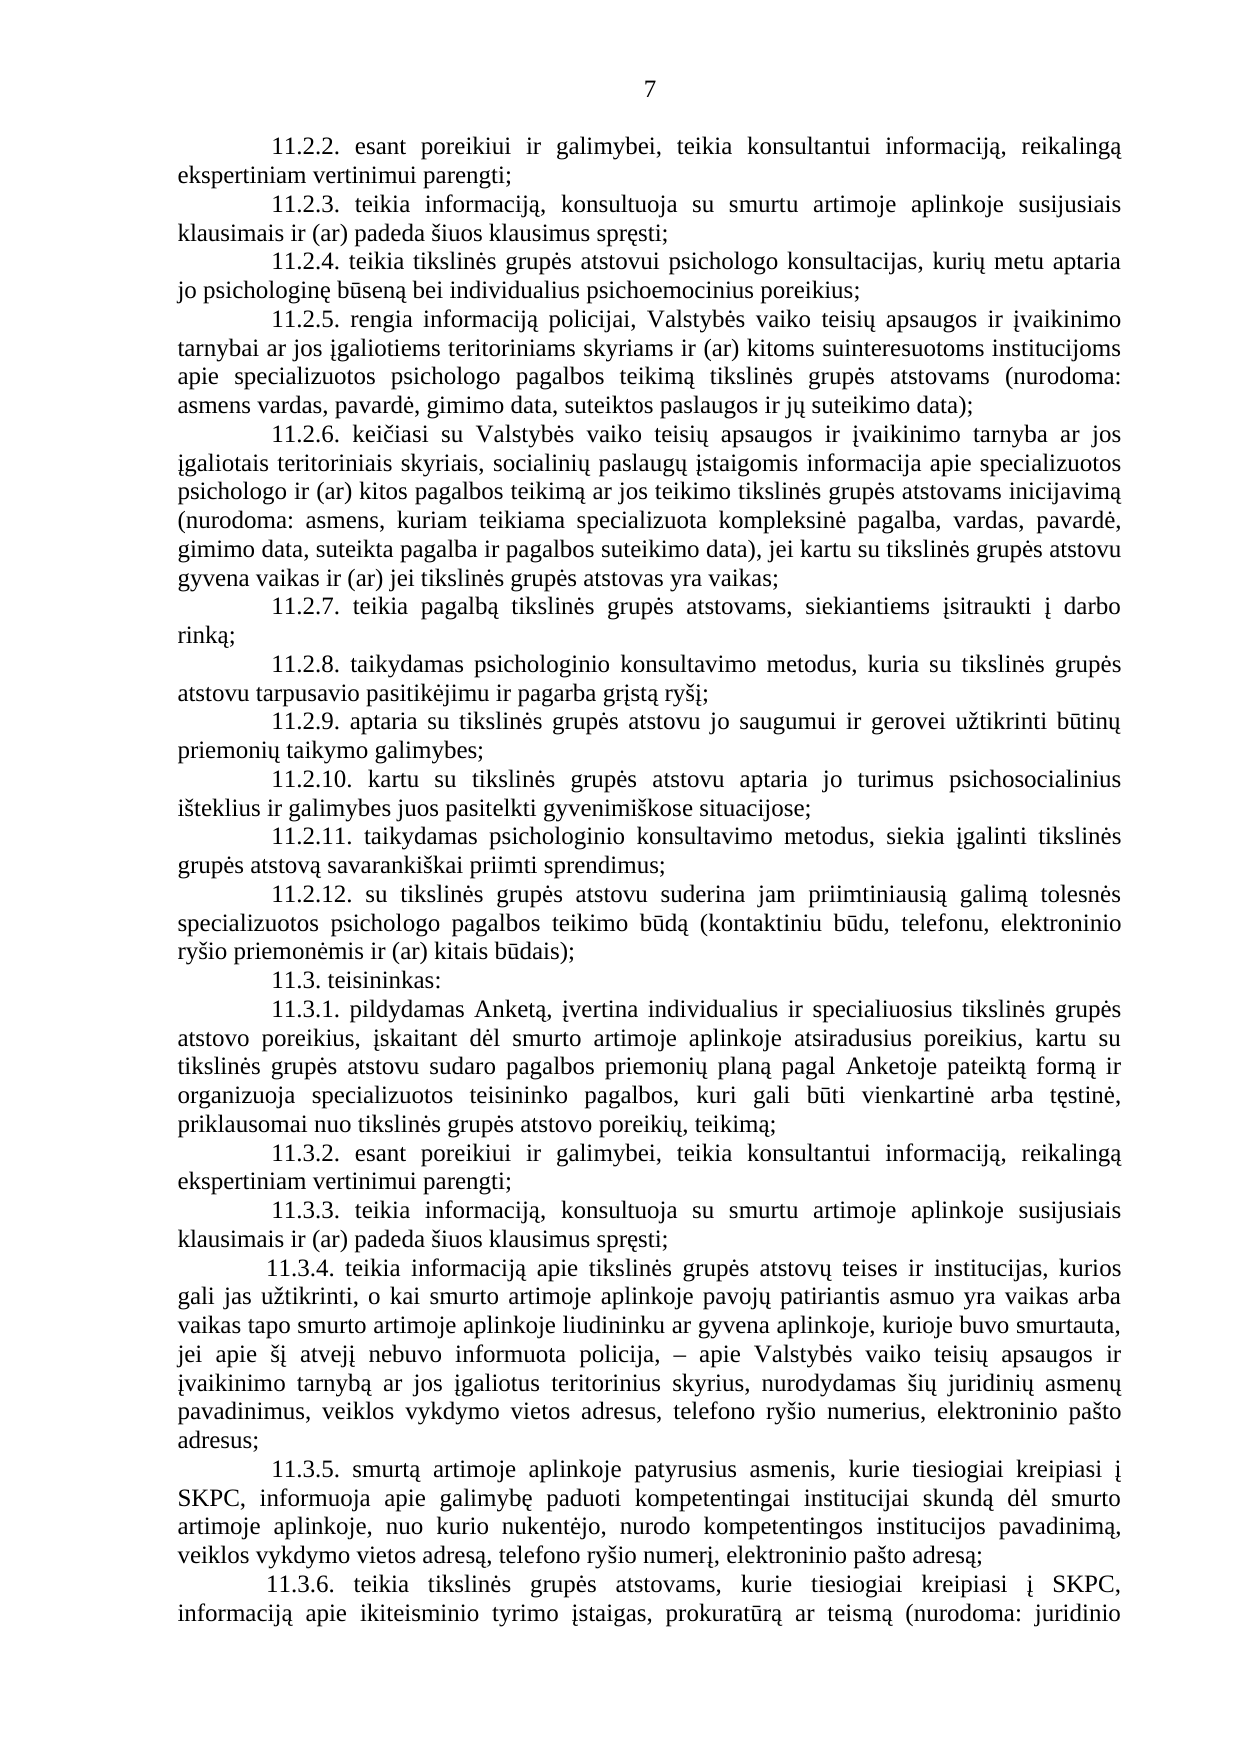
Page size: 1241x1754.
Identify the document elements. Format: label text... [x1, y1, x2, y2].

text 11.2.2. esant poreikiui ir galimybei, teikia konsultantui informaciją, reikalingą ekspertiniam vertinimui parengti; [177, 131, 1122, 189]
text 11.2.11. taikydamas psichologinio konsultavimo metodus, siekia įgalinti tikslinės grupės atstovą savarankiškai priimti sprendimus; [177, 821, 1122, 879]
text 11.2.8. taikydamas psichologinio konsultavimo metodus, kuria su tikslinės grupės atstovu tarpusavio pasitikėjimu ir pagarba grįstą ryšį; [177, 649, 1122, 706]
text 11.2.5. rengia informaciją policijai, Valstybės vaiko teisių apsaugos ir įvaikinimo tarnybai ar jos įgaliotiems teritoriniams skyriams ir (ar) kitoms suinteresuotoms institucijoms apie specializuotos psichologo pagalbos teikimą tikslinės grupės atstovams (nurodoma: asmens vardas, pavardė, gimimo data, suteiktos paslaugos ir jų suteikimo data); [177, 304, 1122, 419]
text 11.3.5. smurtą artimoje aplinkoje patyrusius asmenis, kurie tiesiogiai kreipiasi į SKPC, informuoja apie galimybę paduoti kompetentingai institucijai skundą dėl smurto artimoje aplinkoje, nuo kurio nukentėjo, nurodo kompetentingos institucijos pavadinimą, veiklos vykdymo vietos adresą, telefono ryšio numerį, elektroninio pašto adresą; [177, 1454, 1122, 1569]
text 11.3.4. teikia informaciją apie tikslinės grupės atstovų teises ir institucijas, kurios gali jas užtikrinti, o kai smurto artimoje aplinkoje pavojų patiriantis asmuo yra vaikas arba vaikas tapo smurto artimoje aplinkoje liudininku ar gyvena aplinkoje, kurioje buvo smurtauta, jei apie šį atvejį nebuvo informuota policija, – apie Valstybės vaiko teisių apsaugos ir įvaikinimo tarnybą ar jos įgaliotus teritorinius skyrius, nurodydamas šių juridinių asmenų pavadinimus, veiklos vykdymo vietos adresus, telefono ryšio numerius, elektroninio pašto adresus; [177, 1253, 1122, 1454]
text 11.2.7. teikia pagalbą tikslinės grupės atstovams, siekiantiems įsitraukti į darbo rinką; [177, 591, 1122, 649]
text 11.2.4. teikia tikslinės grupės atstovui psichologo konsultacijas, kurių metu aptaria jo psichologinę būseną bei individualius psichoemocinius poreikius; [177, 246, 1122, 304]
text 11.3.6. teikia tikslinės grupės atstovams, kurie tiesiogiai kreipiasi į SKPC, informaciją apie ikiteisminio tyrimo įstaigas, prokuratūrą ar teismą (nurodoma: juridinio [177, 1569, 1122, 1626]
text 11.2.9. aptaria su tikslinės grupės atstovu jo saugumui ir gerovei užtikrinti būtinų priemonių taikymo galimybes; [177, 706, 1122, 764]
text 11.3.3. teikia informaciją, konsultuoja su smurtu artimoje aplinkoje susijusiais klausimais ir (ar) padeda šiuos klausimus spręsti; [177, 1195, 1122, 1253]
text 11.2.6. keičiasi su Valstybės vaiko teisių apsaugos ir įvaikinimo tarnyba ar jos įgaliotais teritoriniais skyriais, socialinių paslaugų įstaigomis informacija apie specializuotos psichologo ir (ar) kitos pagalbos teikimą ar jos teikimo tikslinės grupės atstovams inicijavimą (nurodoma: asmens, kuriam teikiama specializuota kompleksinė pagalba, vardas, pavardė, gimimo data, suteikta pagalba ir pagalbos suteikimo data), jei kartu su tikslinės grupės atstovu gyvena vaikas ir (ar) jei tikslinės grupės atstovas yra vaikas; [177, 419, 1122, 591]
text 11.2.12. su tikslinės grupės atstovu suderina jam priimtiniausią galimą tolesnės specializuotos psichologo pagalbos teikimo būdą (kontaktiniu būdu, telefonu, elektroninio ryšio priemonėmis ir (ar) kitais būdais); [177, 879, 1122, 965]
text 11.2.10. kartu su tikslinės grupės atstovu aptaria jo turimus psichosocialinius išteklius ir galimybes juos pasitelkti gyvenimiškose situacijose; [177, 764, 1122, 821]
text 11.3.1. pildydamas Anketą, įvertina individualius ir specialiuosius tikslinės grupės atstovo poreikius, įskaitant dėl smurto artimoje aplinkoje atsiradusius poreikius, kartu su tikslinės grupės atstovu sudaro pagalbos priemonių planą pagal Anketoje pateiktą formą ir organizuoja specializuotos teisininko pagalbos, kuri gali būti vienkartinė arba tęstinė, priklausomai nuo tikslinės grupės atstovo poreikių, teikimą; [177, 994, 1122, 1138]
text 11.3. teisininkas: [177, 965, 1122, 994]
text 11.3.2. esant poreikiui ir galimybei, teikia konsultantui informaciją, reikalingą ekspertiniam vertinimui parengti; [177, 1138, 1122, 1195]
text 11.2.3. teikia informaciją, konsultuoja su smurtu artimoje aplinkoje susijusiais klausimais ir (ar) padeda šiuos klausimus spręsti; [177, 189, 1122, 246]
